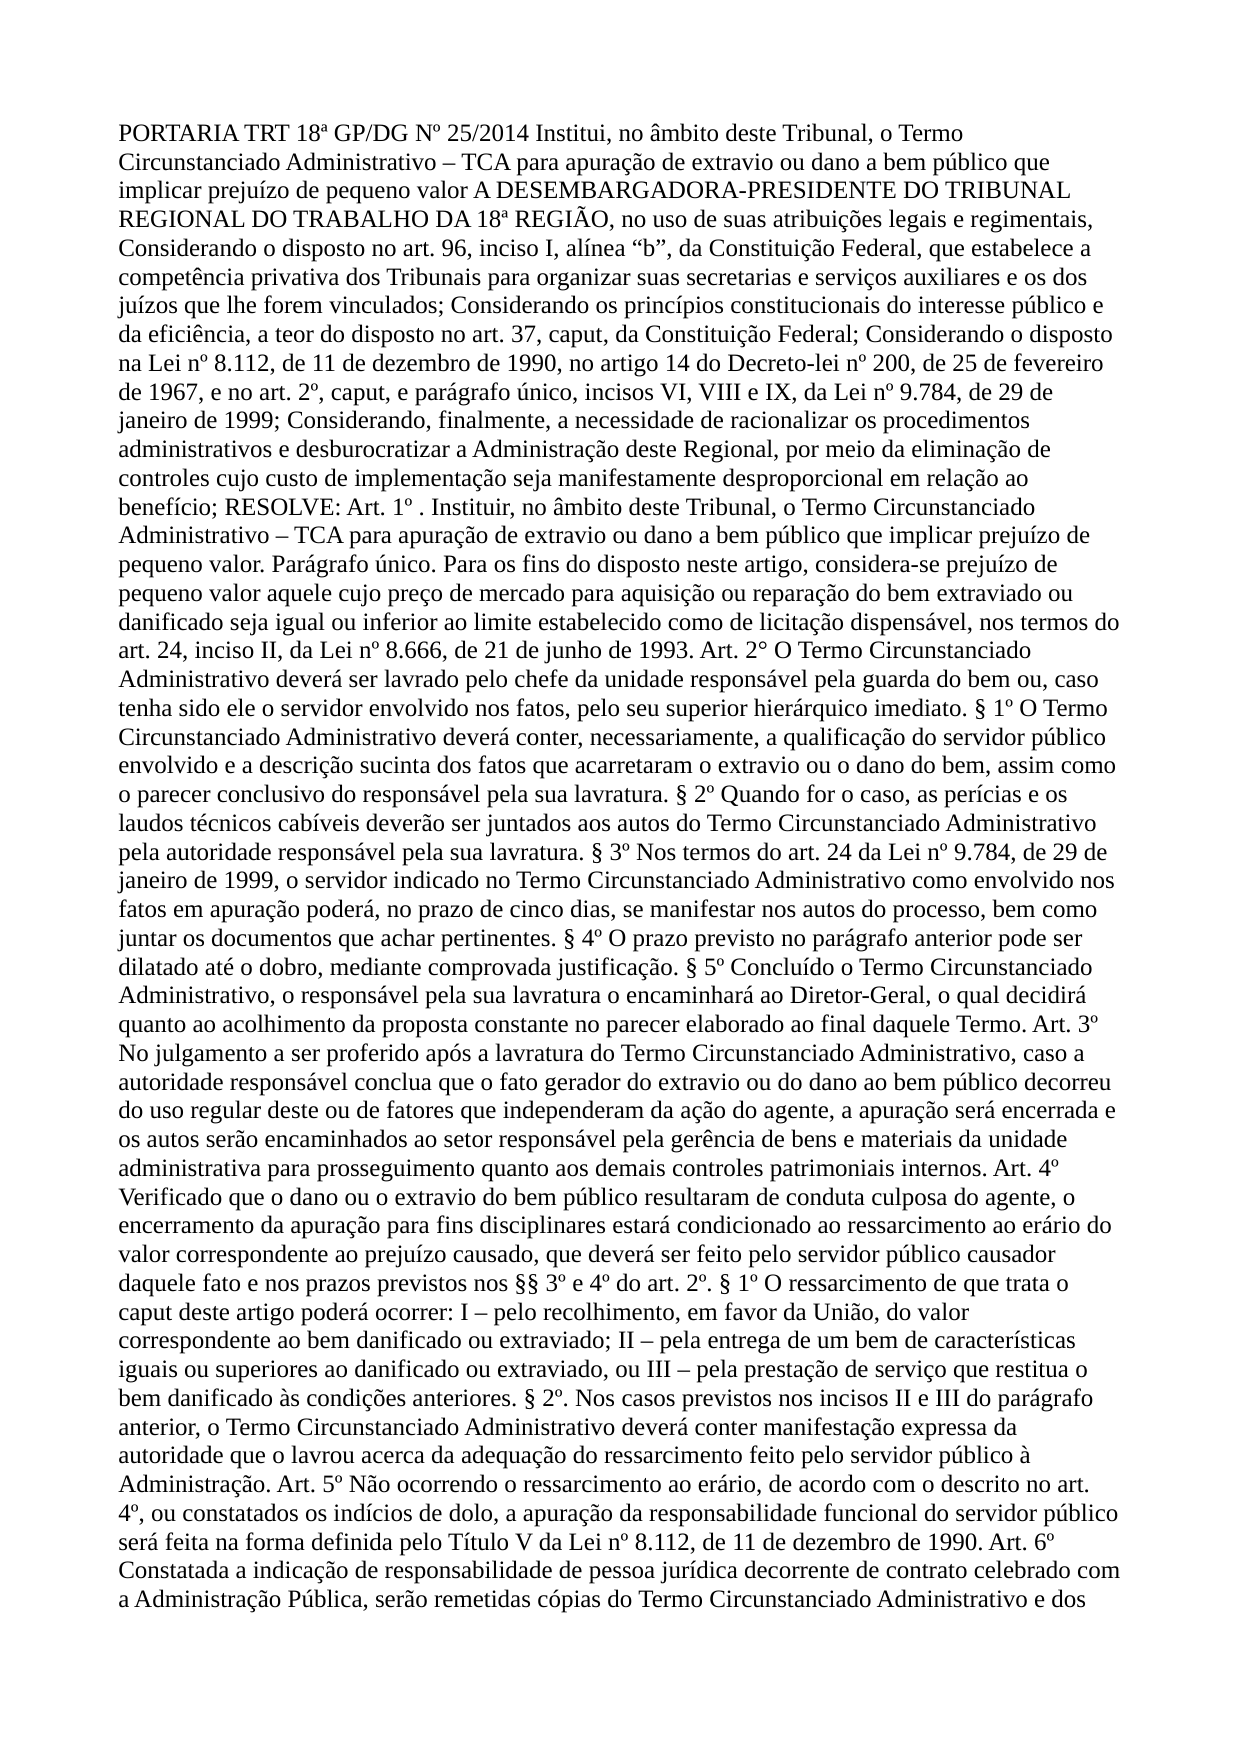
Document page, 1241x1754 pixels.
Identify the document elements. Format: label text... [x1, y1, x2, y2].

text PORTARIA TRT 18ª GP/DG Nº 25/2014 Institui, no âmbito deste Tribunal, o Termo Circunstanciado Administrativo – TCA para apuração de extravio ou dano a bem público que implicar prejuízo de pequeno valor A DESEMBARGADORA-PRESIDENTE DO TRIBUNAL REGIONAL DO TRABALHO DA 18ª REGIÃO, no uso de suas atribuições legais e regimentais, Considerando o disposto no art. 96, inciso I, alínea “b”, da Constituição Federal, que estabelece a competência privativa dos Tribunais para organizar suas secretarias e serviços auxiliares e os dos juízos que lhe forem vinculados; Considerando os princípios constitucionais do interesse público e da eficiência, a teor do disposto no art. 37, caput, da Constituição Federal; Considerando o disposto na Lei nº 8.112, de 11 de dezembro de 1990, no artigo 14 do Decreto-lei nº 200, de 25 de fevereiro de 1967, e no art. 2º, caput, e parágrafo único, incisos VI, VIII e IX, da Lei nº 9.784, de 29 de janeiro de 1999; Considerando, finalmente, a necessidade de racionalizar os procedimentos administrativos e desburocratizar a Administração deste Regional, por meio da eliminação de controles cujo custo de implementação seja manifestamente desproporcional em relação ao benefício; RESOLVE: Art. 1º . Instituir, no âmbito deste Tribunal, o Termo Circunstanciado Administrativo – TCA para apuração de extravio ou dano a bem público que implicar prejuízo de pequeno valor. Parágrafo único. Para os fins do disposto neste artigo, considera-se prejuízo de pequeno valor aquele cujo preço de mercado para aquisição ou reparação do bem extraviado ou danificado seja igual ou inferior ao limite estabelecido como de licitação dispensável, nos termos do art. 24, inciso II, da Lei nº 8.666, de 21 de junho de 1993. Art. 2° O Termo Circunstanciado Administrativo deverá ser lavrado pelo chefe da unidade responsável pela guarda do bem ou, caso tenha sido ele o servidor envolvido nos fatos, pelo seu superior hierárquico imediato. § 1º O Termo Circunstanciado Administrativo deverá conter, necessariamente, a qualificação do servidor público envolvido e a descrição sucinta dos fatos que acarretaram o extravio ou o dano do bem, assim como o parecer conclusivo do responsável pela sua lavratura. § 2º Quando for o caso, as perícias e os laudos técnicos cabíveis deverão ser juntados aos autos do Termo Circunstanciado Administrativo pela autoridade responsável pela sua lavratura. § 3º Nos termos do art. 24 da Lei nº 9.784, de 29 de janeiro de 1999, o servidor indicado no Termo Circunstanciado Administrativo como envolvido nos fatos em apuração poderá, no prazo de cinco dias, se manifestar nos autos do processo, bem como juntar os documentos que achar pertinentes. § 4º O prazo previsto no parágrafo anterior pode ser dilatado até o dobro, mediante comprovada justificação. § 5º Concluído o Termo Circunstanciado Administrativo, o responsável pela sua lavratura o encaminhará ao Diretor-Geral, o qual decidirá quanto ao acolhimento da proposta constante no parecer elaborado ao final daquele Termo. Art. 3º No julgamento a ser proferido após a lavratura do Termo Circunstanciado Administrativo, caso a autoridade responsável conclua que o fato gerador do extravio ou do dano ao bem público decorreu do uso regular deste ou de fatores que independeram da ação do agente, a apuração será encerrada e os autos serão encaminhados ao setor responsável pela gerência de bens e materiais da unidade administrativa para prosseguimento quanto aos demais controles patrimoniais internos. Art. 4º Verificado que o dano ou o extravio do bem público resultaram de conduta culposa do agente, o encerramento da apuração para fins disciplinares estará condicionado ao ressarcimento ao erário do valor correspondente ao prejuízo causado, que deverá ser feito pelo servidor público causador daquele fato e nos prazos previstos nos §§ 3º e 4º do art. 2º. § 1º O ressarcimento de que trata o caput deste artigo poderá ocorrer: I – pelo recolhimento, em favor da União, do valor correspondente ao bem danificado ou extraviado; II – pela entrega de um bem de características iguais ou superiores ao danificado ou extraviado, ou III – pela prestação de serviço que restitua o bem danificado às condições anteriores. § 2º. Nos casos previstos nos incisos II e III do parágrafo anterior, o Termo Circunstanciado Administrativo deverá conter manifestação expressa da autoridade que o lavrou acerca da adequação do ressarcimento feito pelo servidor público à Administração. Art. 5º Não ocorrendo o ressarcimento ao erário, de acordo com o descrito no art. 4º, ou constatados os indícios de dolo, a apuração da responsabilidade funcional do servidor público será feita na forma definida pelo Título V da Lei nº 8.112, de 11 de dezembro de 1990. Art. 6º Constatada a indicação de responsabilidade de pessoa jurídica decorrente de contrato celebrado com a Administração Pública, serão remetidas cópias do Termo Circunstanciado Administrativo e dos [118, 118, 1122, 1613]
